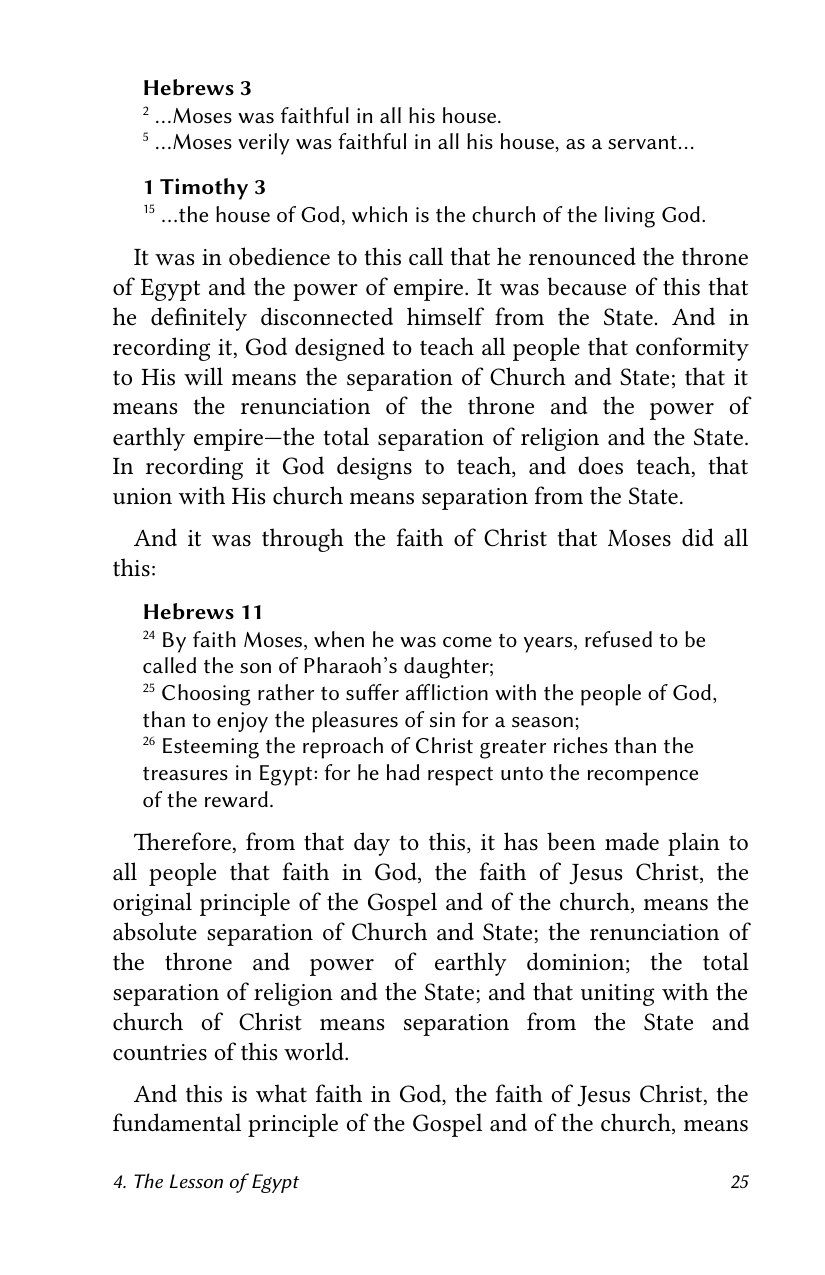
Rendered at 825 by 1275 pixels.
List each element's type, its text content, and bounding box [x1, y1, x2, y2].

text And this is what faith in God, the faith of Jesus Christ, the fundamental principle of the Gospel and of the church, means [112, 1079, 750, 1138]
text Therefore, from that day to this, it has been made plain to all people that faith in God, the faith of Jesus Christ, the original principle of the Gospel and of the church, means the absolute separation of Church and State; the renunciation of the throne and power of earthly dominion; the total separation of religion and the State; and that uniting with the church of Christ means separation from the State and countries of this world. [112, 828, 750, 1066]
text 15 ...the house of God, which is the church of the living God. [142, 201, 720, 228]
text 2 ...Moses was faithful in all his house. [142, 103, 720, 129]
text Hebrews 3 [142, 75, 750, 101]
text Hebrews 11 [142, 599, 750, 625]
text 1 Timothy 3 [142, 174, 750, 200]
text 5 ...Moses verily was faithful in all his house, as a servant... [142, 129, 720, 155]
text 24 By faith Moses, when he was come to years, refused to be called the son of Pharaoh’s daughter; [142, 627, 720, 679]
text And it was through the faith of Christ that Moses did all this: [112, 524, 750, 583]
text 25 Choosing rather to suffer affliction with the people of God, than to enjoy the pleasures of sin for a season; [142, 680, 720, 733]
text 26 Esteeming the reproach of Christ greater riches than the treasures in Egypt: for he had respect unto the recompence of the reward. [142, 733, 720, 813]
text It was in obedience to this call that he renounced the throne of Egypt and the power of empire. It was because of this that he definitely disconnected himself from the State. And in recording it, God designed to teach all people that conformity to His will means the separation of Church and State; that it means the renunciation of the throne and the power of earthly empire—the total separation of religion and the State. In recording it God designs to teach, and does teach, that union with His church means separation from the State. [112, 243, 750, 511]
